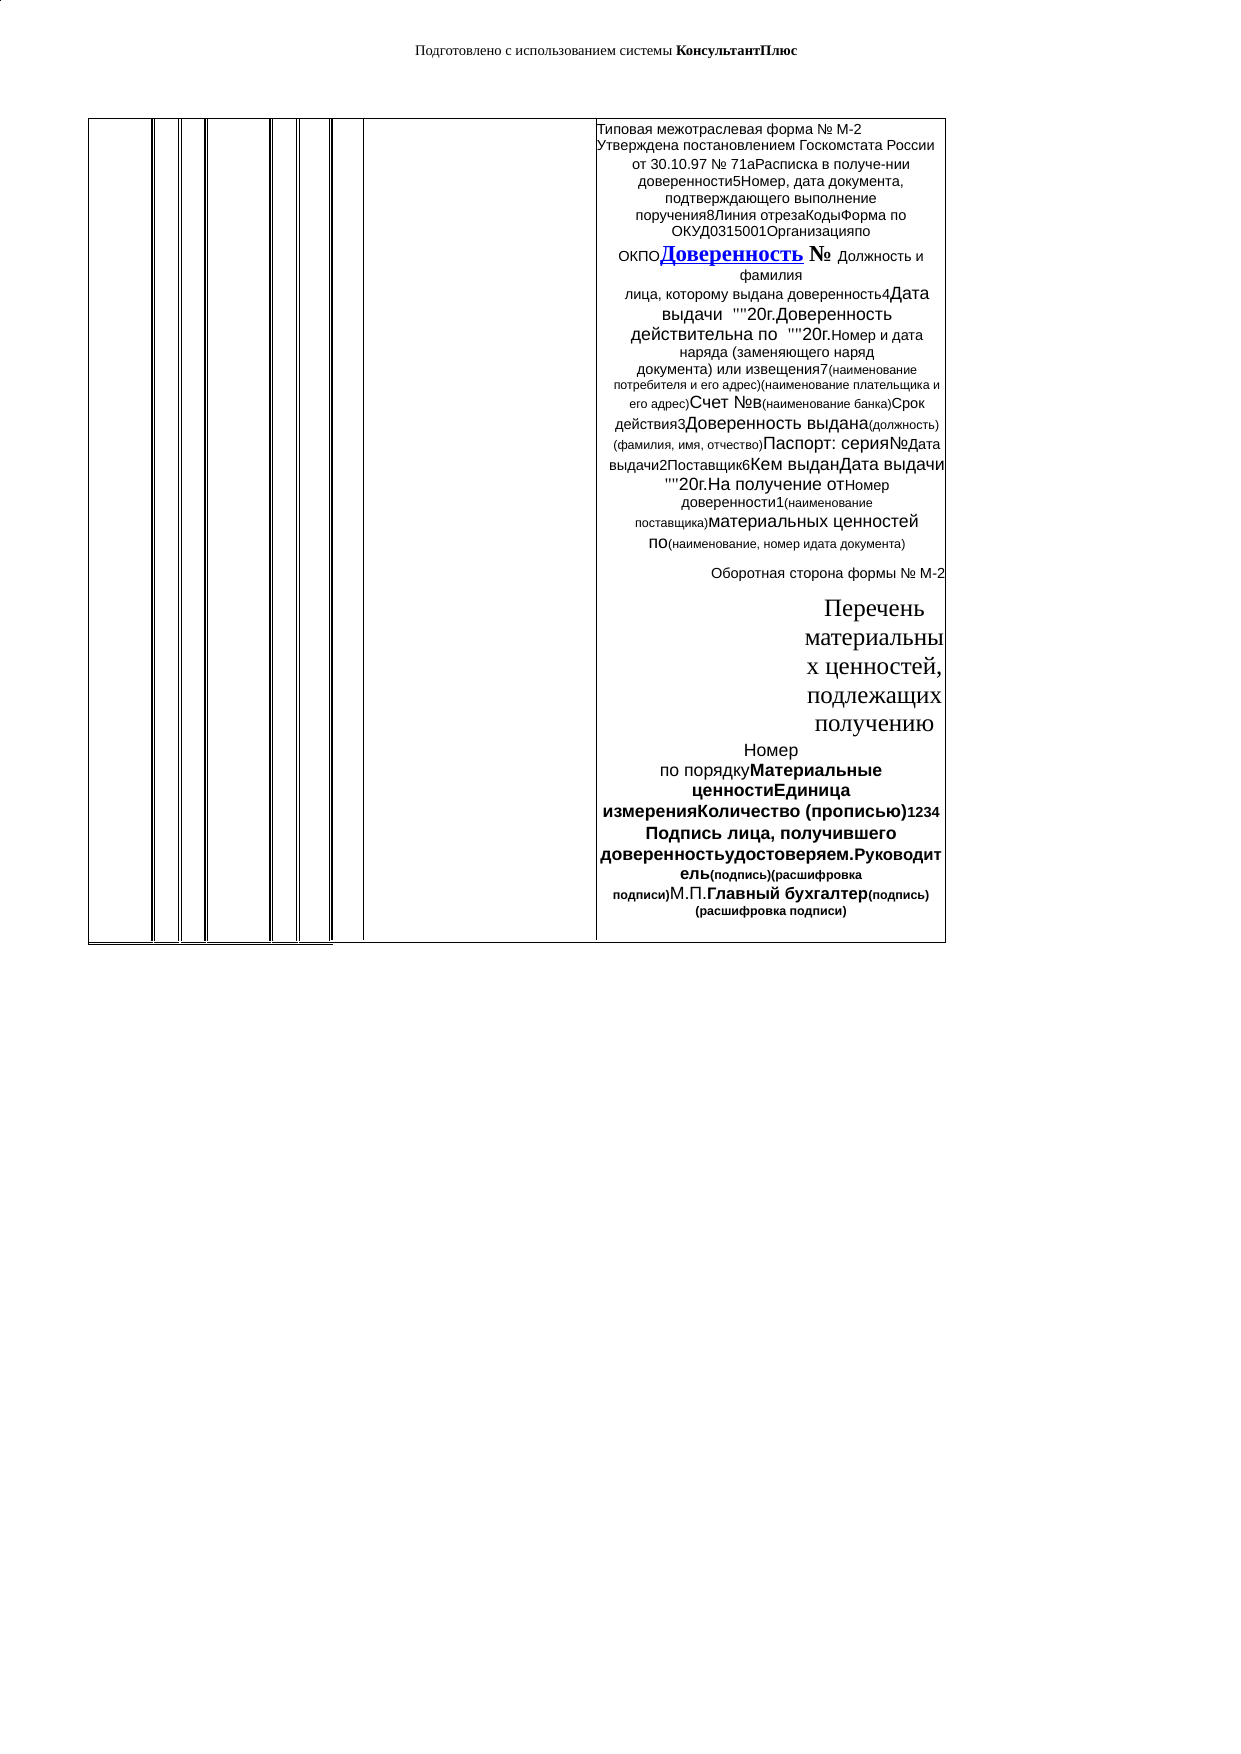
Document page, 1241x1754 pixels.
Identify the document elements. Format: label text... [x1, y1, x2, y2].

table_header [331, 119, 363, 942]
table_header Типовая межотраслевая форма № М-2 Утверждена постановлением Госкомстата России от 30.10.97 № 71аРасписка в получе-нии доверенности5Номер, дата документа, подтверждающего выполнение поручения8Линия отрезаКодыФорма по ОКУД0315001Организацияпо ОКПОДоверенность № Должность и фамилия лица, которому выдана доверенность4Дата выдачи ""20г.Доверенность действительна по ""20г.Номер и дата наряда (заменяющего наряд документа) или извещения7(наименование потребителя и его адрес)(наименование плательщика и его адрес)Счет №в(наименование банка)Срок действия3Доверенность выдана(должность)(фамилия, имя, отчество)Паспорт: серия№Дата выдачи2Поставщик6Кем выданДата выдачи ""20г.На получение отНомер доверенности1(наименование поставщика)материальных ценностей по(наименование, номер идата документа) Оборотная сторона формы № М-2 Перечень материальных ценностей, подлежащих получению Номер по порядкуМатериальные ценностиЕдиница измеренияКоличество (прописью)1234 Подпись лица, получившего доверенностьудостоверяем.Руководитель(подпись)(расшифровка подписи)М.П.Главный бухгалтер(подпись)(расшифровка подписи) [596, 119, 945, 942]
table_header [206, 119, 271, 942]
table_header [271, 119, 298, 942]
table_header [89, 119, 153, 942]
table_header [153, 119, 180, 942]
table_header [363, 119, 596, 942]
table_header [298, 119, 331, 942]
table_header [180, 119, 206, 942]
